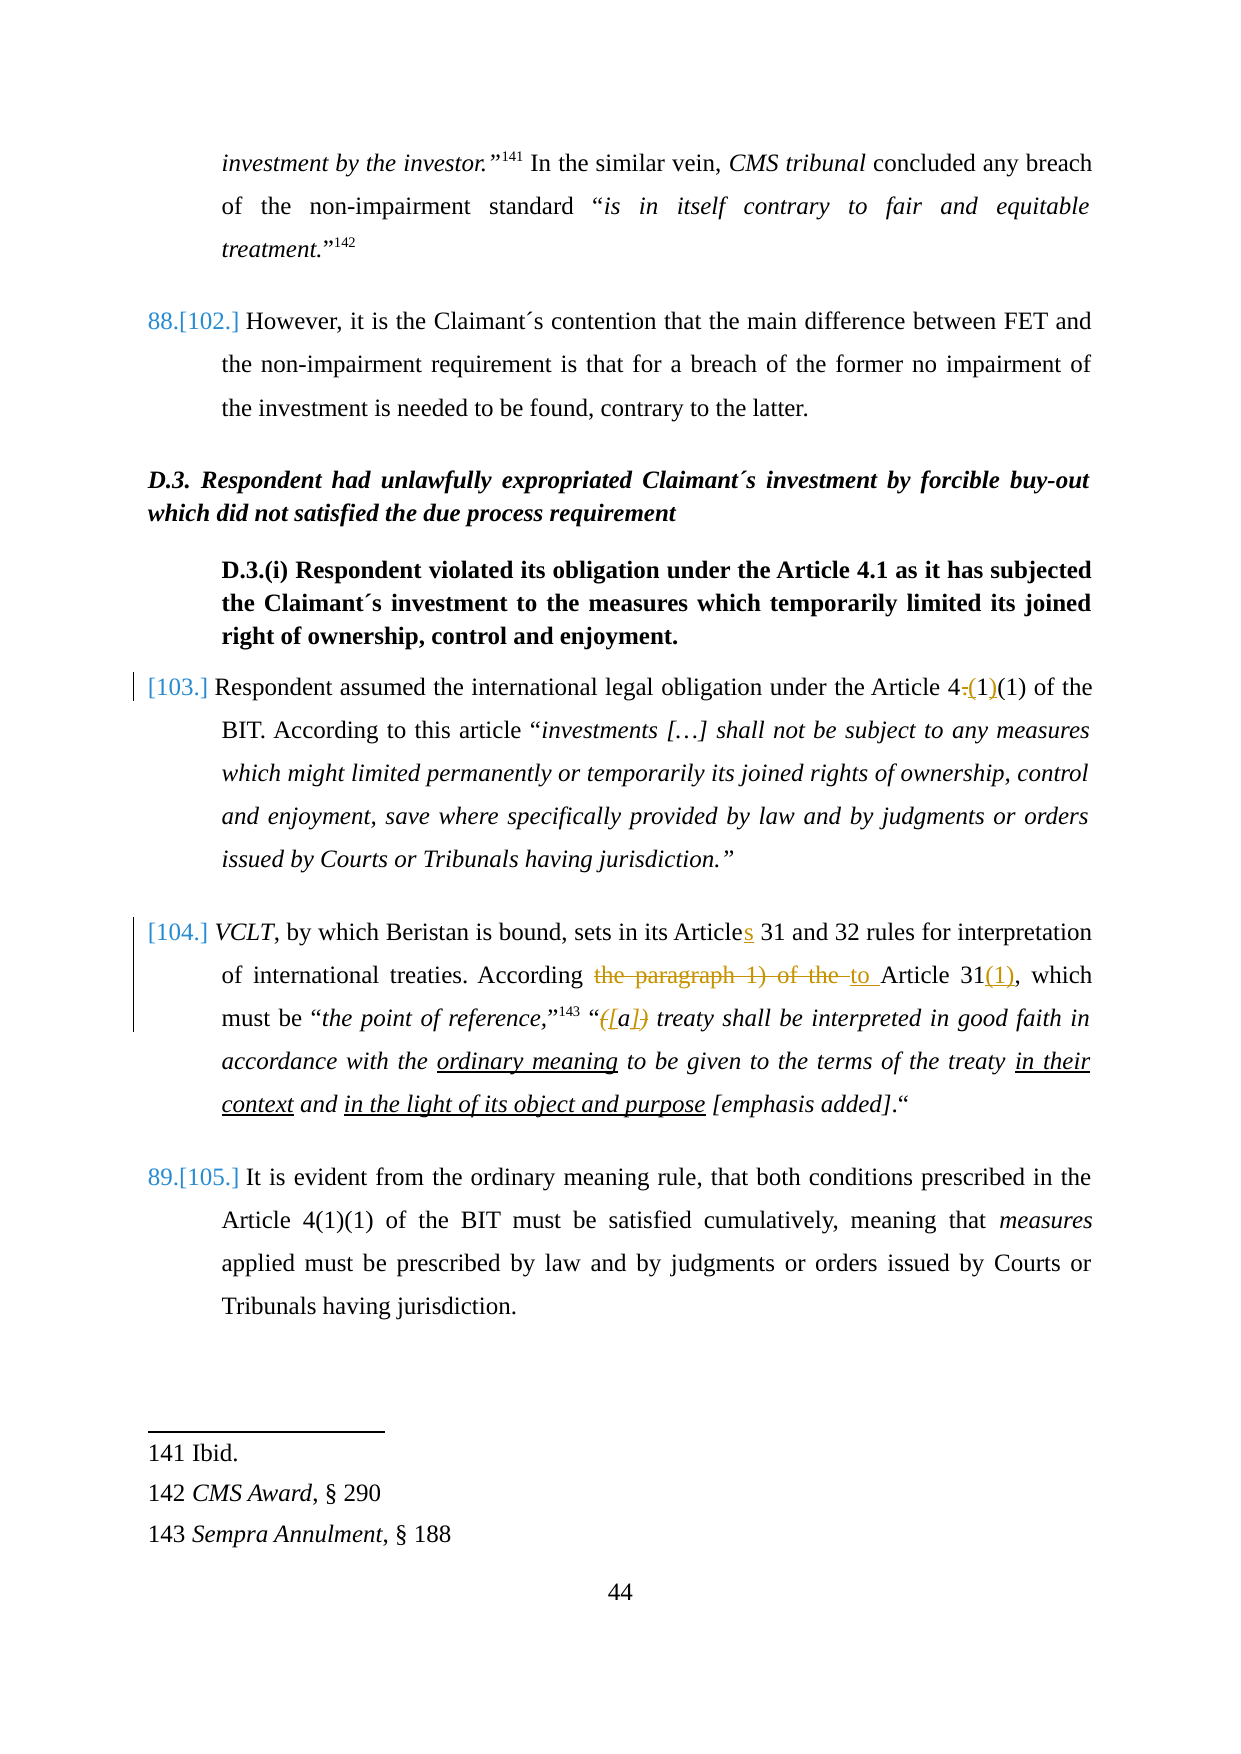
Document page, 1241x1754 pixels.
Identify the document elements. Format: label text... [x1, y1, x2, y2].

list Sempra Annulment, § 188 [148, 1519, 1093, 1547]
list Respondent assumed the international legal obligation under the Article 4(1)(1) of the BIT. According to this article “investments […] shall not be subject to any measures which might limited permanently or temporarily its joined rights of ownership, control and enjoyment, save where specifically provided by law and by judgments or orders issued by Courts or Tribunals having jurisdiction.” [148, 672, 1093, 873]
subtitle D.3.(i) Respondent violated its obligation under the Article 4.1 as it has subjected the Claimant´s investment to the measures which temporarily limited its joined right of ownership, control and enjoyment. [221, 555, 1093, 650]
list However, it is the Claimant´s contention that the main difference between FET and the non-impairment requirement is that for a breach of the former no impairment of the investment is needed to be found, contrary to the latter. [148, 306, 1093, 421]
list Ibid. [148, 1438, 1093, 1466]
list VCLT, by which Beristan is bound, sets in its Articles 31 and 32 rules for interpretation of international treaties. According to Article 31(1), which must be “the point of reference,” “[a] treaty shall be interpreted in good faith in accordance with the ordinary meaning to be given to the terms of the treaty in their context and in the light of its object and purpose [emphasis added].“ [148, 917, 1093, 1118]
subtitle D.3. Respondent had unlawfully expropriated Claimant´s investment by forcible buy-out which did not satisfied the due process requirement [148, 465, 1093, 527]
list It is evident from the ordinary meaning rule, that both conditions prescribed in the Article 4(1)(1) of the BIT must be satisfied cumulatively, meaning that measures applied must be prescribed by law and by judgments or orders issued by Courts or Tribunals having jurisdiction. [148, 1162, 1093, 1320]
list investment by the investor.” In the similar vein, CMS tribunal concluded any breach of the non-impairment standard “is in itself contrary to fair and equitable treatment.” [148, 148, 1093, 263]
list CMS Award, § 290 [148, 1478, 1093, 1507]
